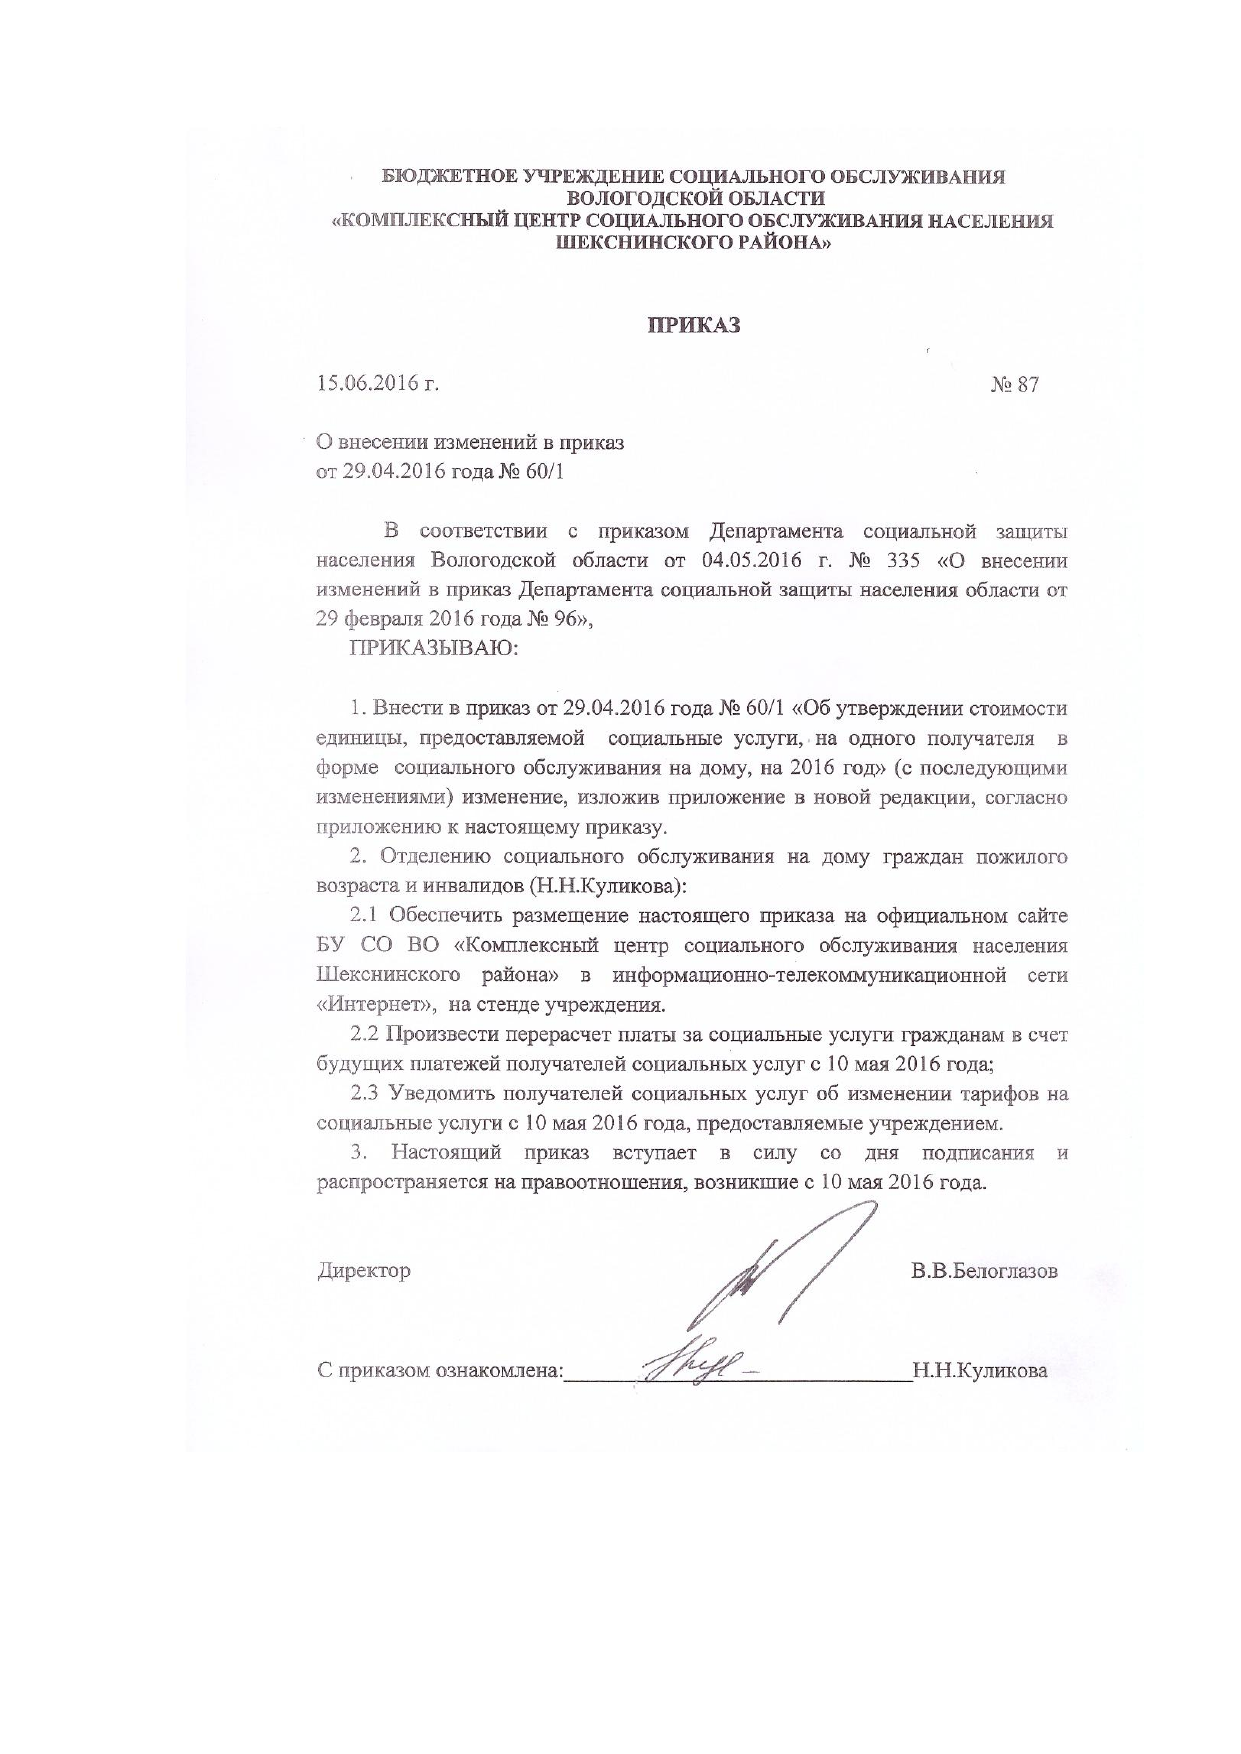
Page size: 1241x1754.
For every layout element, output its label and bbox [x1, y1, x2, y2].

picture [177, 118, 1152, 1724]
